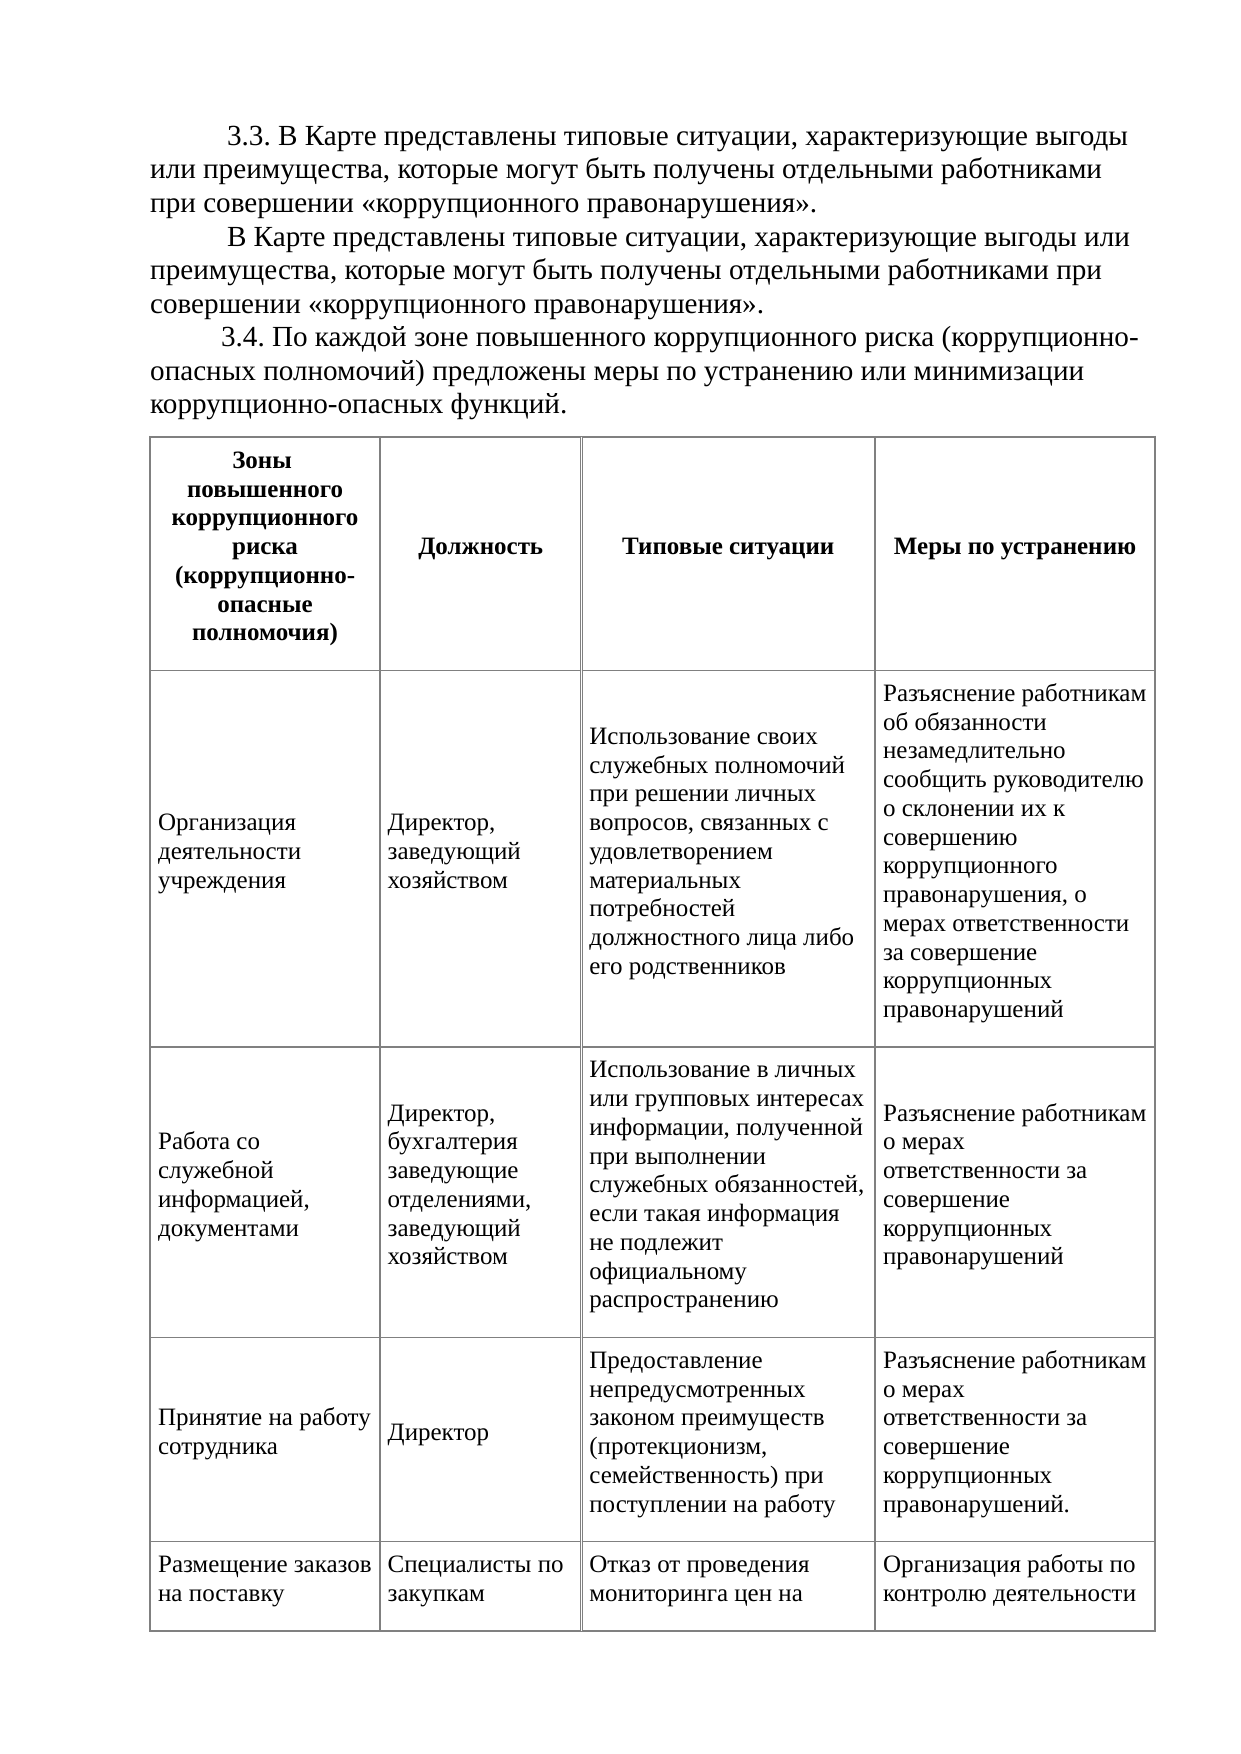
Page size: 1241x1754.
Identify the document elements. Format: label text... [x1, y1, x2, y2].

table_cell Разъяснение работникам о мерах ответственности за совершение коррупционных правонарушений. [876, 1338, 1154, 1541]
table_cell Директор [381, 1338, 580, 1541]
table_cell Работа со служебной информацией, документами [151, 1048, 379, 1337]
table_cell Отказ от проведения мониторинга цен на [583, 1542, 874, 1630]
table_header Зоны повышенного коррупционного риска (коррупционно-опасные полномочия) [151, 438, 379, 670]
table_header Типовые ситуации [583, 438, 874, 670]
table_cell Использование в личных или групповых интересах информации, полученной при выполнении служебных обязанностей, если такая информация не подлежит официальному распространению [583, 1048, 874, 1337]
text 3.4. По каждой зоне повышенного коррупционного риска (коррупционно-опасных полномочий) предложены меры по устранению или минимизации коррупционно-опасных функций. [150, 319, 1155, 420]
text 3.3. В Карте представлены типовые ситуации, характеризующие выгоды или преимущества, которые могут быть получены отдельными работниками при совершении «коррупционного правонарушения». [150, 118, 1155, 219]
table_cell Организация деятельности учреждения [151, 671, 379, 1046]
table_cell Разъяснение работникам о мерах ответственности за совершение коррупционных правонарушений [876, 1048, 1154, 1337]
table_cell Директор, бухгалтерия заведующие отделениями, заведующий хозяйством [381, 1048, 580, 1337]
table_cell Директор, заведующий хозяйством [381, 671, 580, 1046]
table_cell Специалисты по закупкам [381, 1542, 580, 1630]
table_header Должность [381, 438, 580, 670]
table_cell Использование своих служебных полномочий при решении личных вопросов, связанных с удовлетворением материальных потребностей должностного лица либо его родственников [583, 671, 874, 1046]
table_cell Предоставление непредусмотренных законом преимуществ (протекционизм, семейственность) при поступлении на работу [583, 1338, 874, 1541]
table_cell Организация работы по контролю деятельности [876, 1542, 1154, 1630]
text В Карте представлены типовые ситуации, характеризующие выгоды или преимущества, которые могут быть получены отдельными работниками при совершении «коррупционного правонарушения». [150, 219, 1155, 319]
table_cell Размещение заказов на поставку [151, 1542, 379, 1630]
table_header Меры по устранению [876, 438, 1154, 670]
table_cell Принятие на работу сотрудника [151, 1338, 379, 1541]
table_cell Разъяснение работникам об обязанности незамедлительно сообщить руководителю о склонении их к совершению коррупционного правонарушения, о мерах ответственности за совершение коррупционных правонарушений [876, 671, 1154, 1046]
